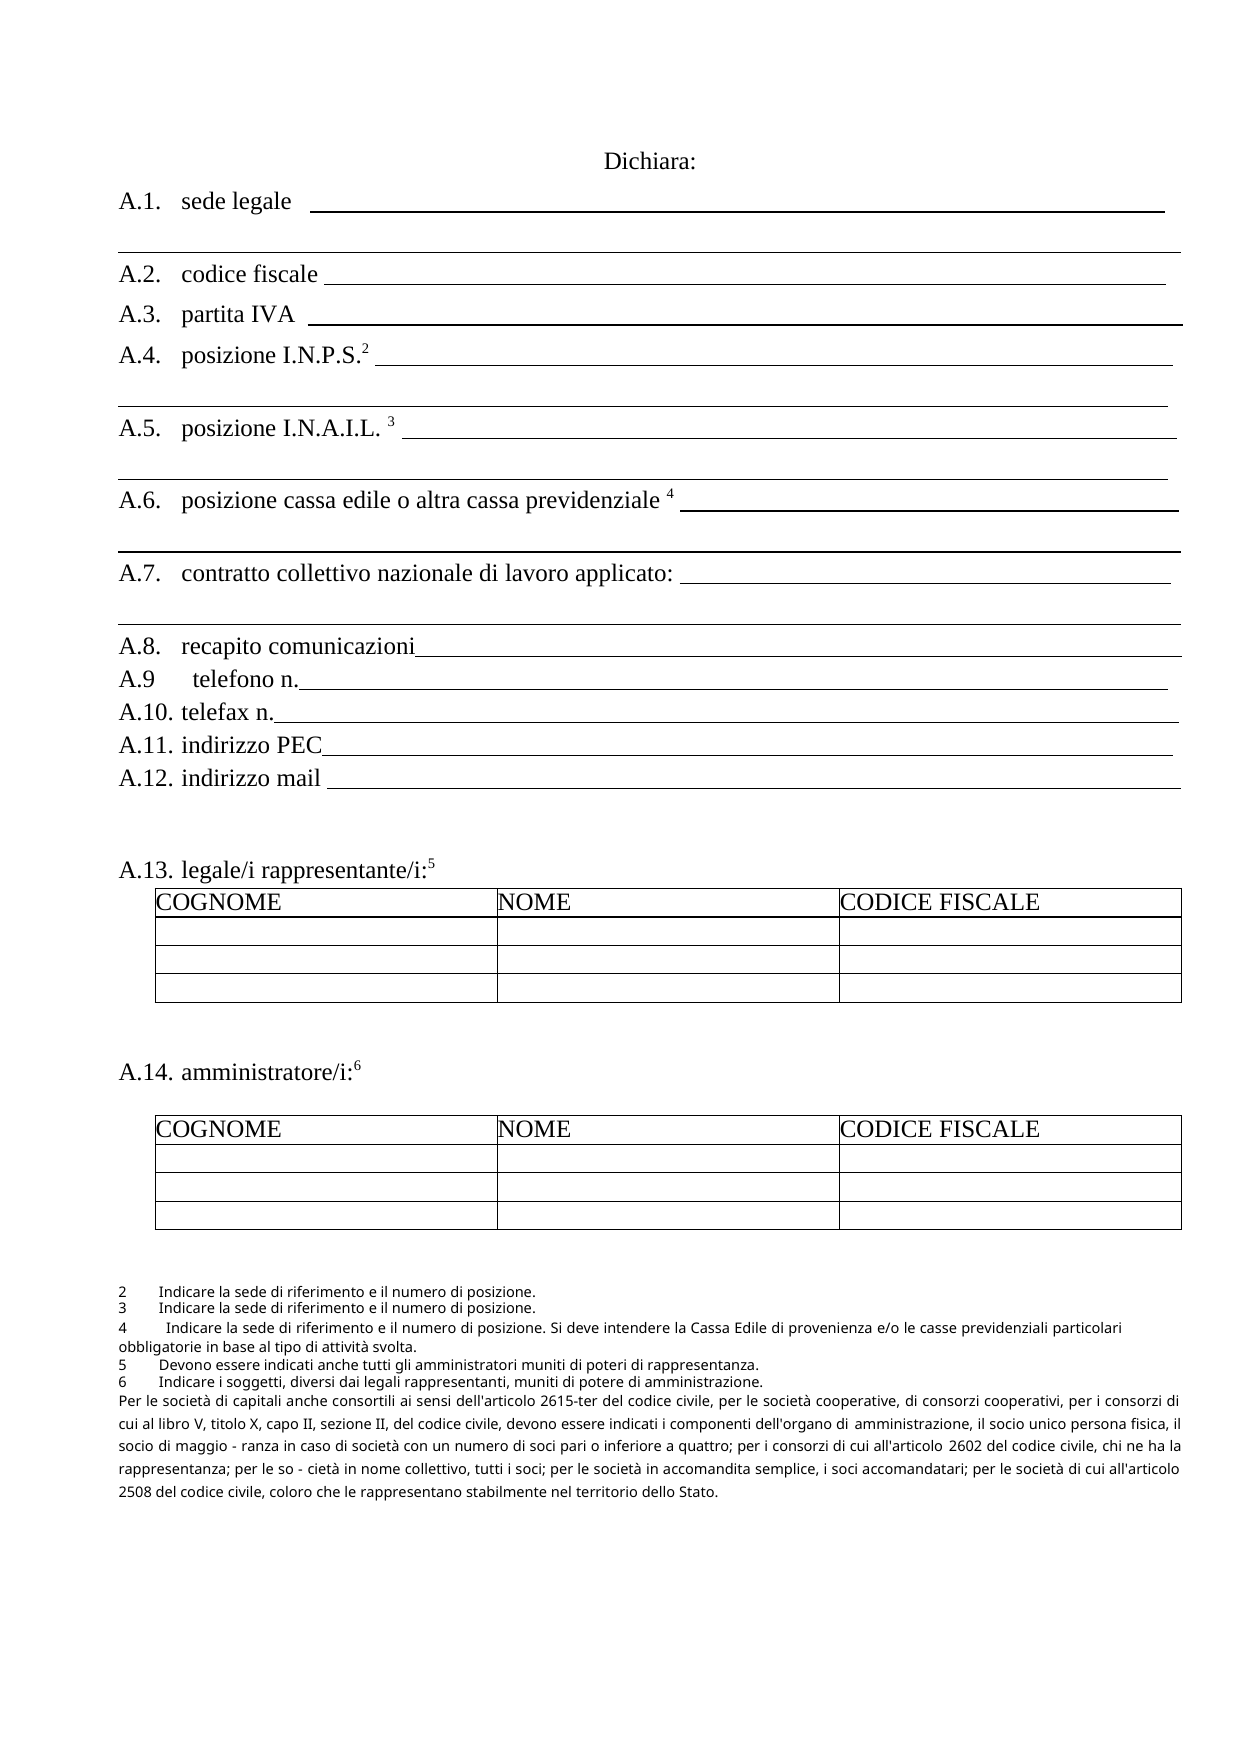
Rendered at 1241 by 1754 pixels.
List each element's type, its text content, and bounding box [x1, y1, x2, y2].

list indirizzo PEC [118, 730, 1194, 759]
table_header CODICE FISCALE [840, 1116, 1181, 1143]
list Indicare i soggetti, diversi dai legali rappresentanti, muniti di potere di amministrazione. [118, 1374, 1194, 1391]
list Indicare la sede di riferimento e il numero di posizione. [118, 1301, 1194, 1317]
list posizione cassa edile o altra cassa previdenziale 4 [118, 485, 1194, 514]
table_cell [840, 918, 1181, 945]
list recapito comunicazioni [118, 631, 1194, 659]
table_cell [156, 918, 497, 945]
table_cell [156, 1145, 497, 1172]
list sede legale [118, 186, 1194, 215]
list Devono essere indicati anche tutti gli amministratori muniti di poteri di rappresentanza. [118, 1357, 1194, 1374]
table_cell [840, 946, 1181, 973]
text Per le società di capitali anche consortili ai sensi dell'articolo 2615-ter del codice civile, per le società cooperative, di consorzi cooperativi, per i consorzi di cui al libro V, titolo X, capo II, sezione II, del codice civile, devono essere indicati i componenti dell'organo di amministrazione, il socio unico persona fisica, il socio di maggio - ranza in caso di società con un numero di soci pari o inferiore a quattro; per i consorzi di cui all'articolo 2602 del codice civile, chi ne ha la rappresentanza; per le so - cietà in nome collettivo, tutti i soci; per le società in accomandita semplice, i soci accomandatari; per le società di cui all'articolo 2508 del codice civile, coloro che le rappresentano stabilmente nel territorio dello Stato. [118, 1391, 1182, 1502]
table_cell [840, 1145, 1181, 1172]
list indirizzo mail [118, 763, 1194, 792]
table_cell [840, 974, 1181, 1002]
table_cell [156, 1173, 497, 1201]
table_cell [840, 1173, 1181, 1201]
list posizione I.N.P.S.2 [118, 340, 1194, 369]
list legale/i rappresentante/i:5 [118, 855, 1194, 883]
table_cell [156, 974, 497, 1002]
list contratto collettivo nazionale di lavoro applicato: [118, 558, 1194, 587]
table_cell [156, 1202, 497, 1229]
list codice fiscale [118, 259, 1194, 288]
list telefax n. [118, 697, 1194, 726]
text Dichiara: [603, 146, 1194, 174]
table_header COGNOME [156, 1116, 497, 1143]
list Indicare la sede di riferimento e il numero di posizione. Si deve intendere la Cassa Edile di provenienza e/o le casse previdenziali particolari obbligatorie in base al tipo di attività svolta. [118, 1317, 1180, 1357]
table_cell [840, 1202, 1181, 1229]
table_header COGNOME [156, 889, 497, 916]
list partita IVA [118, 299, 1194, 328]
list Indicare la sede di riferimento e il numero di posizione. [118, 1284, 1194, 1301]
table_header NOME [498, 1116, 839, 1143]
table_cell [498, 946, 839, 973]
table_cell [498, 974, 839, 1002]
list posizione I.N.A.I.L. 3 [118, 413, 1194, 441]
list amministratore/i:6 [118, 1057, 1194, 1085]
table_cell [498, 918, 839, 945]
table_cell [156, 946, 497, 973]
text A.9 telefono n. [118, 664, 1194, 693]
table_cell [498, 1202, 839, 1229]
table_cell [498, 1145, 839, 1172]
table_header NOME [498, 889, 839, 916]
table_cell [498, 1173, 839, 1201]
table_header CODICE FISCALE [840, 889, 1181, 916]
